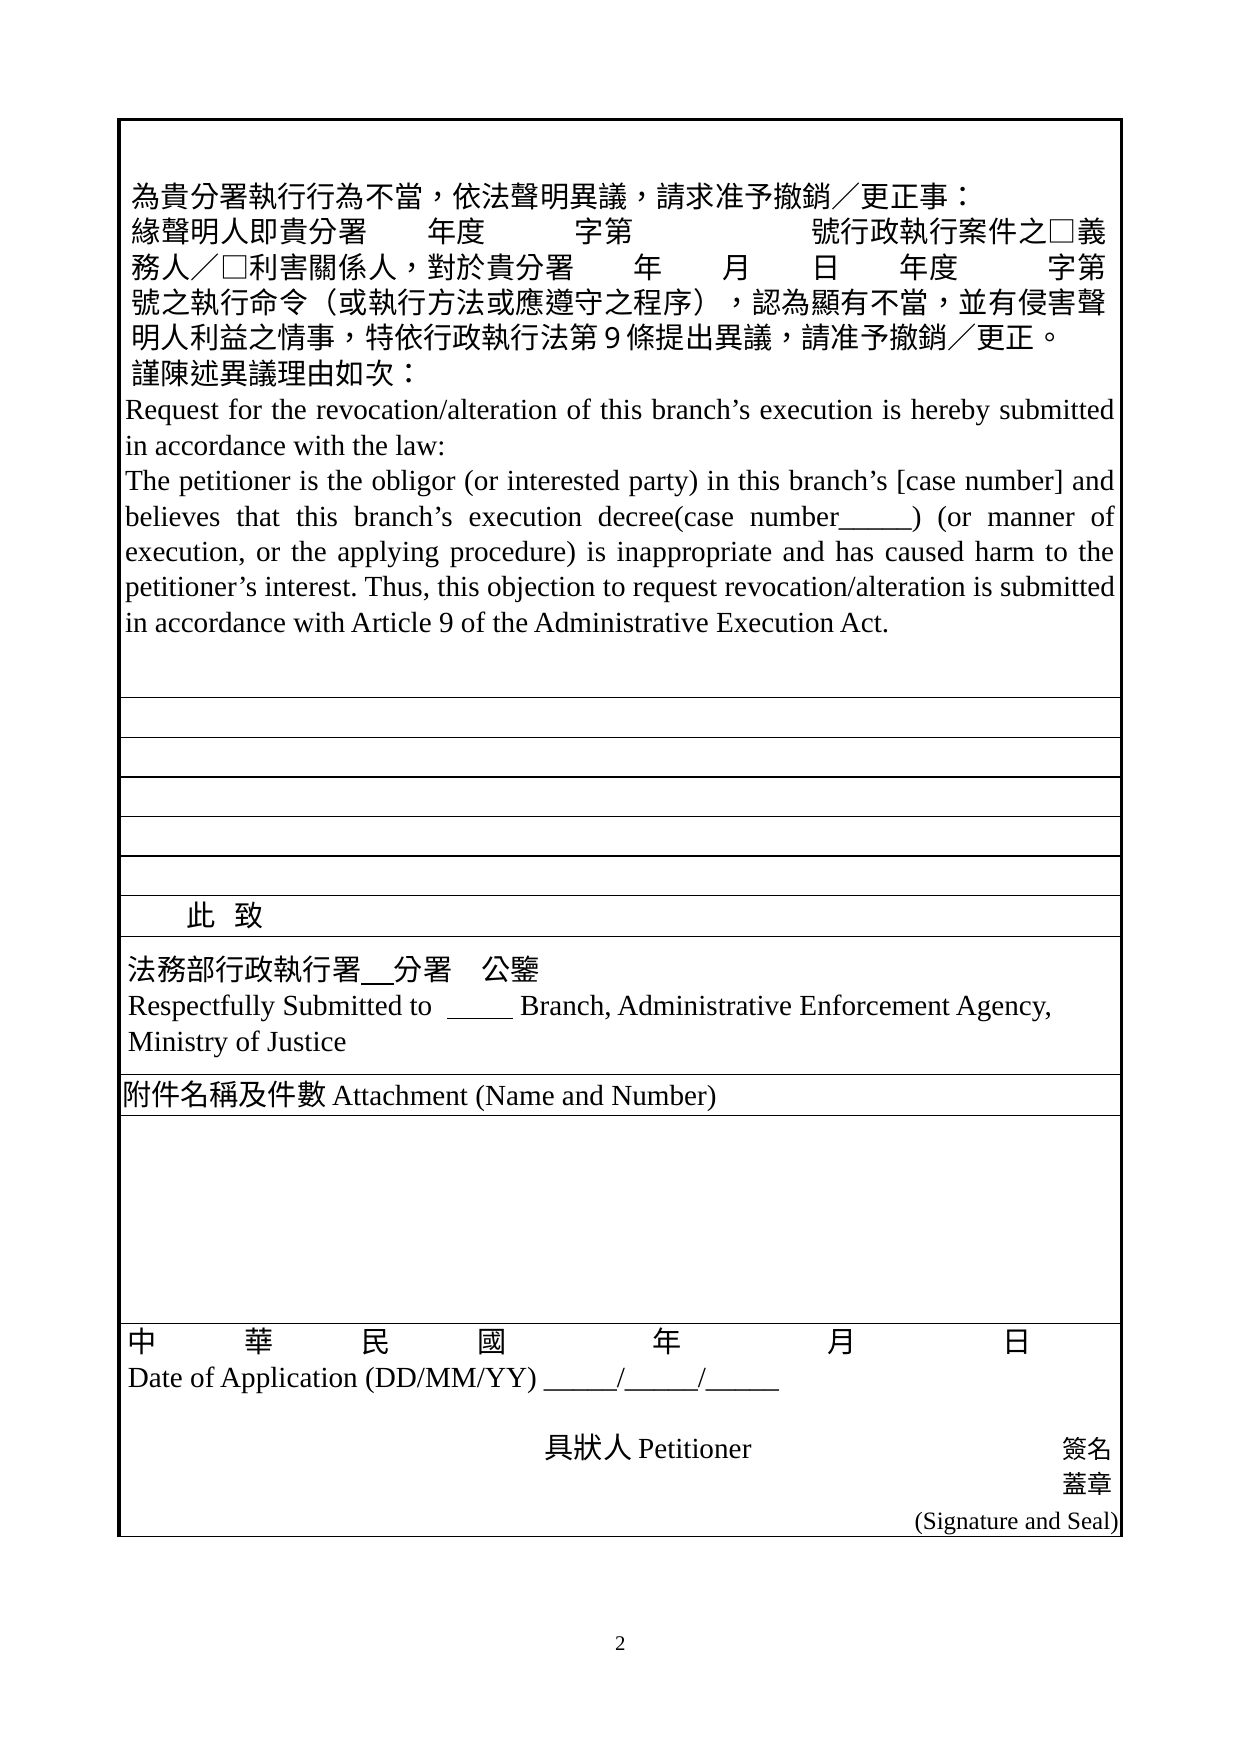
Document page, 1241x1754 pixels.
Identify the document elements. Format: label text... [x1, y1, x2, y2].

table_cell 附件名稱及件數Attachment (Name and Number) [121, 1075, 1120, 1115]
table_cell [121, 738, 1120, 776]
table_cell [121, 1116, 1120, 1323]
table_cell [121, 698, 1120, 737]
table_cell [121, 778, 1120, 816]
table_cell [121, 817, 1120, 855]
table_cell 中 華 民 國 年 月 日 Date of Application (DD/MM/YY) _____/_____/_____ 具狀人Petitioner 簽名 蓋章 (Signature and Seal) [121, 1324, 1120, 1536]
table_header 為貴分署執行行為不當，依法聲明異議，請求准予撤銷／更正事： 緣聲明人即貴分署 年度 字第 號行政執行案件之□義務人／□利害關係人，對於貴分署 年 月 日 年度 字第 號之執行命令（或執行方法或應遵守之程序），認為顯有不當，並有侵害聲明人利益之情事，特依行政執行法第9條提出異議，請准予撤銷／更正。 謹陳述異議理由如次： Request for the revocation/alteration of this branch’s execution is hereby submitted in accordance with the law: The petitioner is the obligor (or interested party) in this branch’s [case number] and believes that this branch’s execution decree(case number_____) (or manner of execution, or the applying procedure) is inappropriate and has caused harm to the petitioner’s interest. Thus, this objection to request revocation/alteration is submitted in accordance with Article 9 of the Administrative Execution Act. [121, 121, 1120, 697]
table_cell [121, 857, 1120, 894]
table_cell 此 致 [121, 896, 1120, 936]
table_cell 法務部行政執行署 分署 公鑒 Respectfully Submitted to Branch, Administrative Enforcement Agency, Ministry of Justice [121, 937, 1120, 1073]
